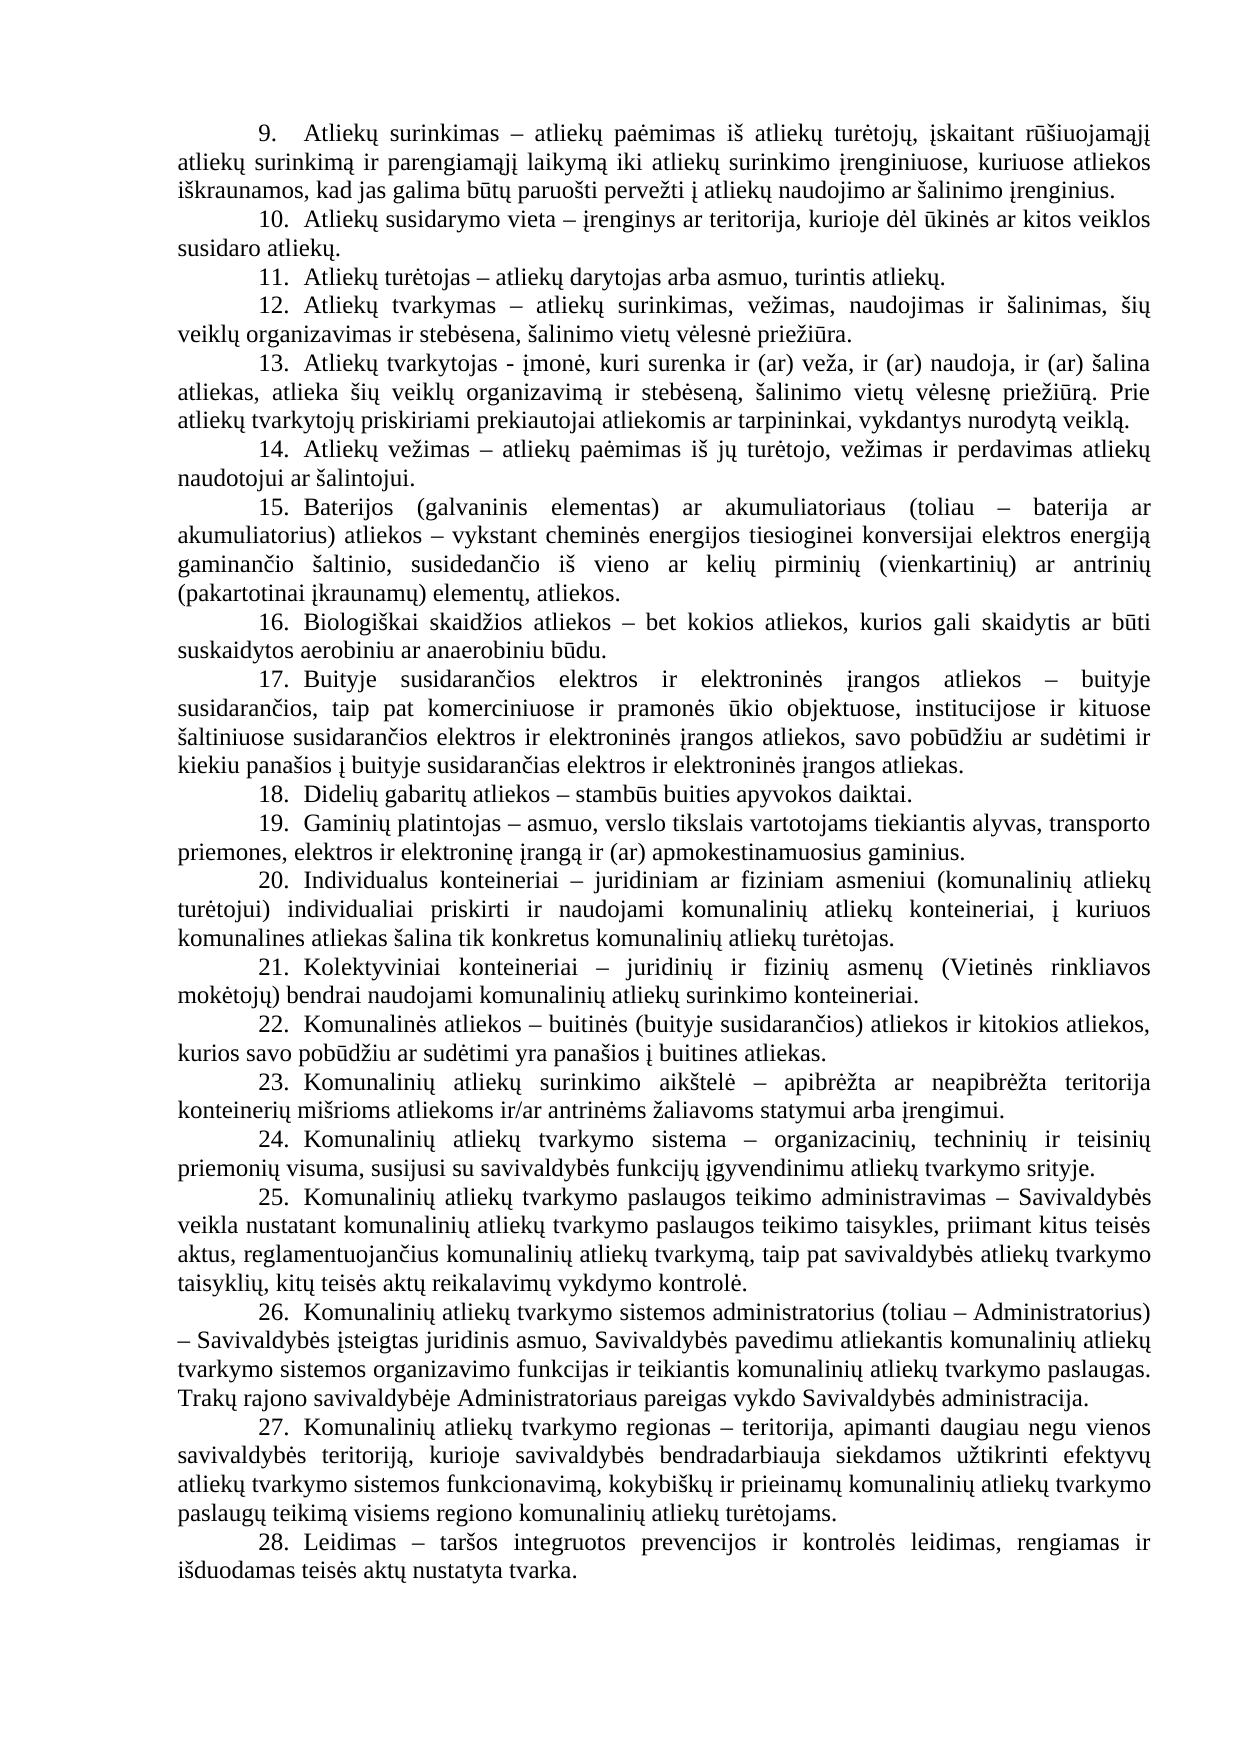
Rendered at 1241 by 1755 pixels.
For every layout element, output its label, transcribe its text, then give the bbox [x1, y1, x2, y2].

text 13. Atliekų tvarkytojas - įmonė, kuri surenka ir (ar) veža, ir (ar) naudoja, ir (ar) šalina atliekas, atlieka šių veiklų organizavimą ir stebėseną, šalinimo vietų vėlesnę priežiūrą. Prie atliekų tvarkytojų priskiriami prekiautojai atliekomis ar tarpininkai, vykdantys nurodytą veiklą. [177, 348, 1152, 434]
text 17. Buityje susidarančios elektros ir elektroninės įrangos atliekos – buityje susidarančios, taip pat komerciniuose ir pramonės ūkio objektuose, institucijose ir kituose šaltiniuose susidarančios elektros ir elektroninės įrangos atliekos, savo pobūdžiu ar sudėtimi ir kiekiu panašios į buityje susidarančias elektros ir elektroninės įrangos atliekas. [177, 664, 1152, 779]
text 16. Biologiškai skaidžios atliekos – bet kokios atliekos, kurios gali skaidytis ar būti suskaidytos aerobiniu ar anaerobiniu būdu. [177, 607, 1152, 664]
text 23. Komunalinių atliekų surinkimo aikštelė – apibrėžta ar neapibrėžta teritorija konteinerių mišrioms atliekoms ir/ar antrinėms žaliavoms statymui arba įrengimui. [177, 1067, 1152, 1124]
text 12. Atliekų tvarkymas – atliekų surinkimas, vežimas, naudojimas ir šalinimas, šių veiklų organizavimas ir stebėsena, šalinimo vietų vėlesnė priežiūra. [177, 291, 1152, 348]
text 28. Leidimas – taršos integruotos prevencijos ir kontrolės leidimas, rengiamas ir išduodamas teisės aktų nustatyta tvarka. [177, 1527, 1152, 1584]
text 10. Atliekų susidarymo vieta – įrenginys ar teritorija, kurioje dėl ūkinės ar kitos veiklos susidaro atliekų. [177, 204, 1152, 262]
text 21. Kolektyviniai konteineriai – juridinių ir fizinių asmenų (Vietinės rinkliavos mokėtojų) bendrai naudojami komunalinių atliekų surinkimo konteineriai. [177, 952, 1152, 1009]
text 11. Atliekų turėtojas – atliekų darytojas arba asmuo, turintis atliekų. [177, 262, 1152, 291]
text 15. Baterijos (galvaninis elementas) ar akumuliatoriaus (toliau – baterija ar akumuliatorius) atliekos – vykstant cheminės energijos tiesioginei konversijai elektros energiją gaminančio šaltinio, susidedančio iš vieno ar kelių pirminių (vienkartinių) ar antrinių (pakartotinai įkraunamų) elementų, atliekos. [177, 492, 1152, 607]
text 9. Atliekų surinkimas – atliekų paėmimas iš atliekų turėtojų, įskaitant rūšiuojamąjį atliekų surinkimą ir parengiamąjį laikymą iki atliekų surinkimo įrenginiuose, kuriuose atliekos iškraunamos, kad jas galima būtų paruošti pervežti į atliekų naudojimo ar šalinimo įrenginius. [177, 118, 1152, 204]
text 26. Komunalinių atliekų tvarkymo sistemos administratorius (toliau – Administratorius) – Savivaldybės įsteigtas juridinis asmuo, Savivaldybės pavedimu atliekantis komunalinių atliekų tvarkymo sistemos organizavimo funkcijas ir teikiantis komunalinių atliekų tvarkymo paslaugas. Trakų rajono savivaldybėje Administratoriaus pareigas vykdo Savivaldybės administracija. [177, 1297, 1152, 1412]
text 19. Gaminių platintojas – asmuo, verslo tikslais vartotojams tiekiantis alyvas, transporto priemones, elektros ir elektroninę įrangą ir (ar) apmokestinamuosius gaminius. [177, 808, 1152, 866]
text 24. Komunalinių atliekų tvarkymo sistema – organizacinių, techninių ir teisinių priemonių visuma, susijusi su savivaldybės funkcijų įgyvendinimu atliekų tvarkymo srityje. [177, 1124, 1152, 1182]
text 18. Didelių gabaritų atliekos – stambūs buities apyvokos daiktai. [177, 779, 1152, 808]
text 14. Atliekų vežimas – atliekų paėmimas iš jų turėtojo, vežimas ir perdavimas atliekų naudotojui ar šalintojui. [177, 434, 1152, 492]
text 20. Individualus konteineriai – juridiniam ar fiziniam asmeniui (komunalinių atliekų turėtojui) individualiai priskirti ir naudojami komunalinių atliekų konteineriai, į kuriuos komunalines atliekas šalina tik konkretus komunalinių atliekų turėtojas. [177, 866, 1152, 952]
text 25. Komunalinių atliekų tvarkymo paslaugos teikimo administravimas – Savivaldybės veikla nustatant komunalinių atliekų tvarkymo paslaugos teikimo taisykles, priimant kitus teisės aktus, reglamentuojančius komunalinių atliekų tvarkymą, taip pat savivaldybės atliekų tvarkymo taisyklių, kitų teisės aktų reikalavimų vykdymo kontrolė. [177, 1182, 1152, 1297]
text 27. Komunalinių atliekų tvarkymo regionas – teritorija, apimanti daugiau negu vienos savivaldybės teritoriją, kurioje savivaldybės bendradarbiauja siekdamos užtikrinti efektyvų atliekų tvarkymo sistemos funkcionavimą, kokybiškų ir prieinamų komunalinių atliekų tvarkymo paslaugų teikimą visiems regiono komunalinių atliekų turėtojams. [177, 1412, 1152, 1527]
text 22. Komunalinės atliekos – buitinės (buityje susidarančios) atliekos ir kitokios atliekos, kurios savo pobūdžiu ar sudėtimi yra panašios į buitines atliekas. [177, 1009, 1152, 1067]
